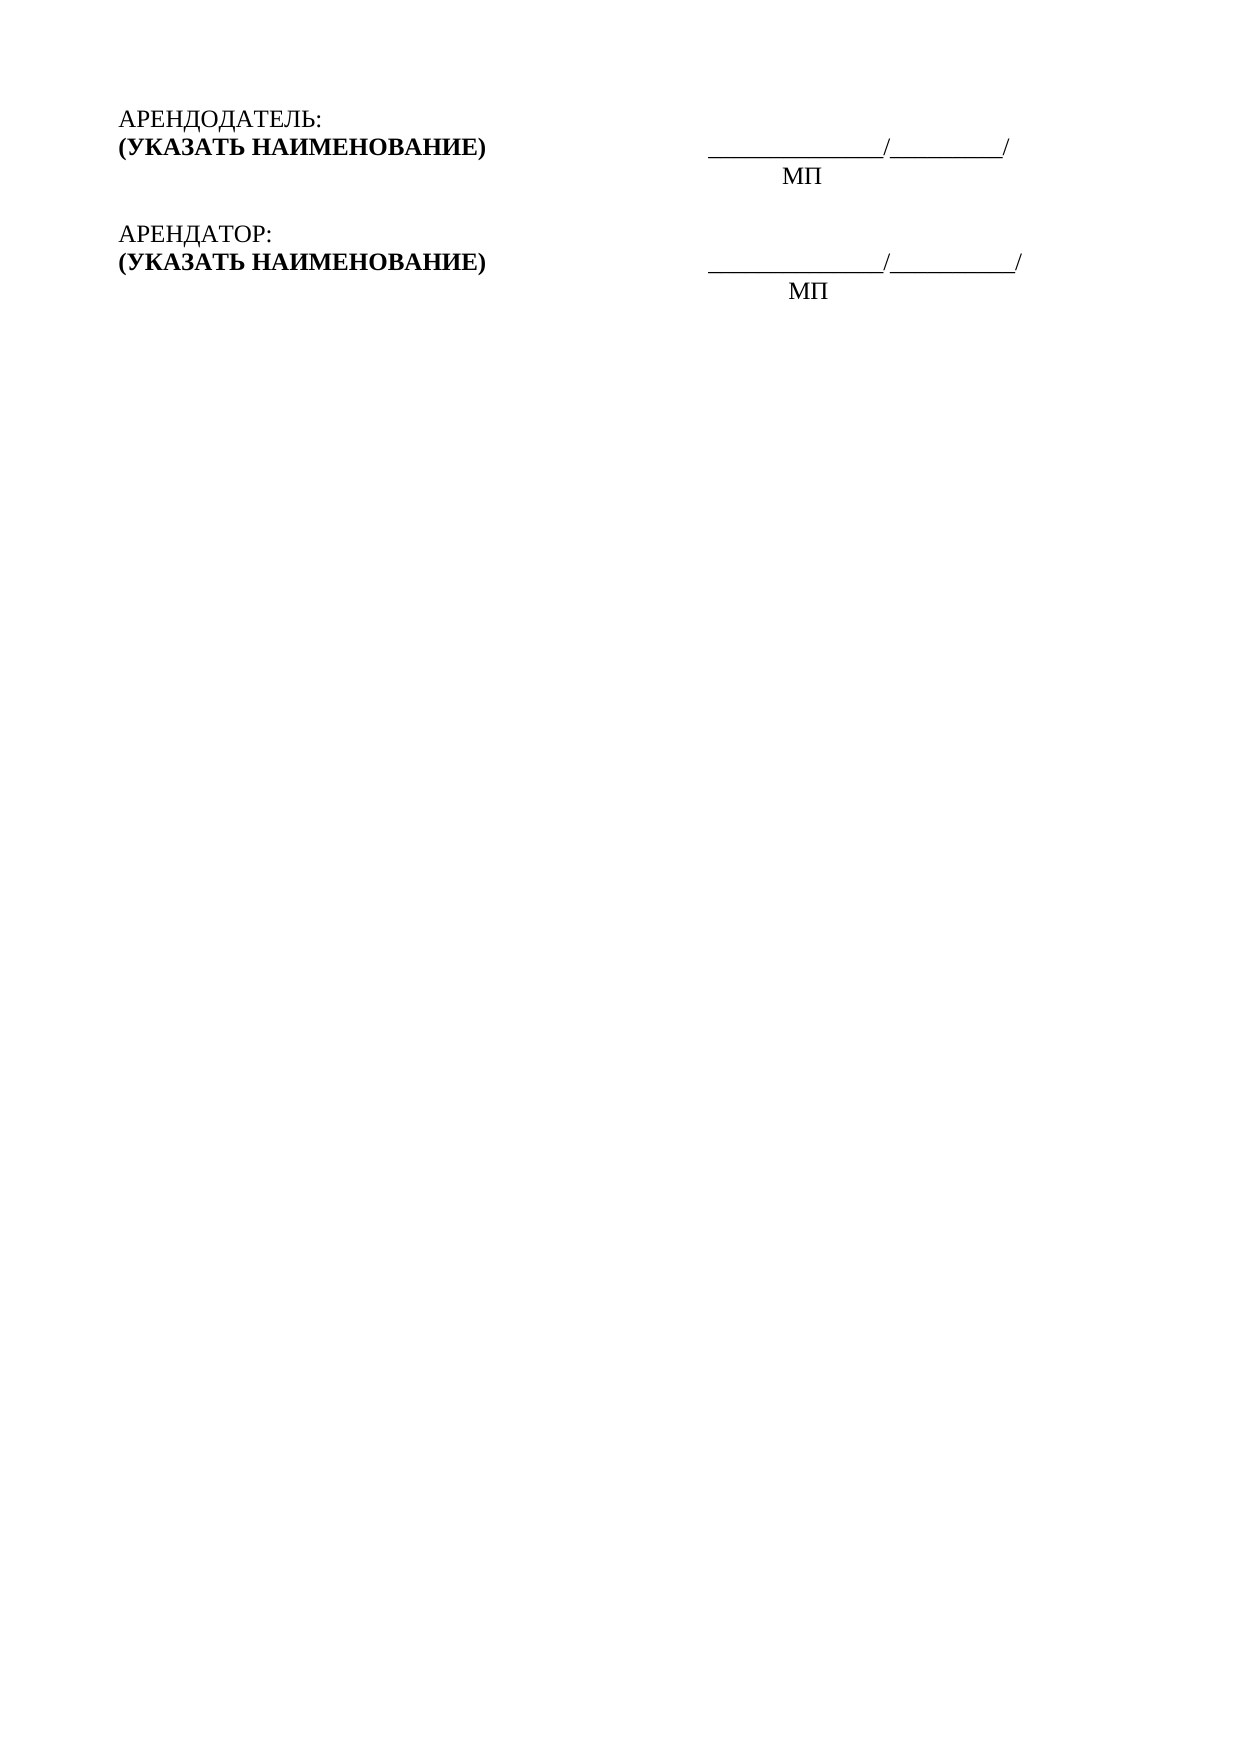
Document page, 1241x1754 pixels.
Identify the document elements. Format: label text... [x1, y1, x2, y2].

text АРЕНДОДАТЕЛЬ: [118, 104, 1181, 132]
text МП [118, 161, 1181, 190]
text (УКАЗАТЬ НАИМЕНОВАНИЕ) ______________/_________/ [118, 132, 1181, 161]
text (УКАЗАТЬ НАИМЕНОВАНИЕ) ______________/__________/ [118, 247, 1181, 276]
text АРЕНДАТОР: [118, 219, 1181, 247]
text МП [118, 276, 1181, 305]
